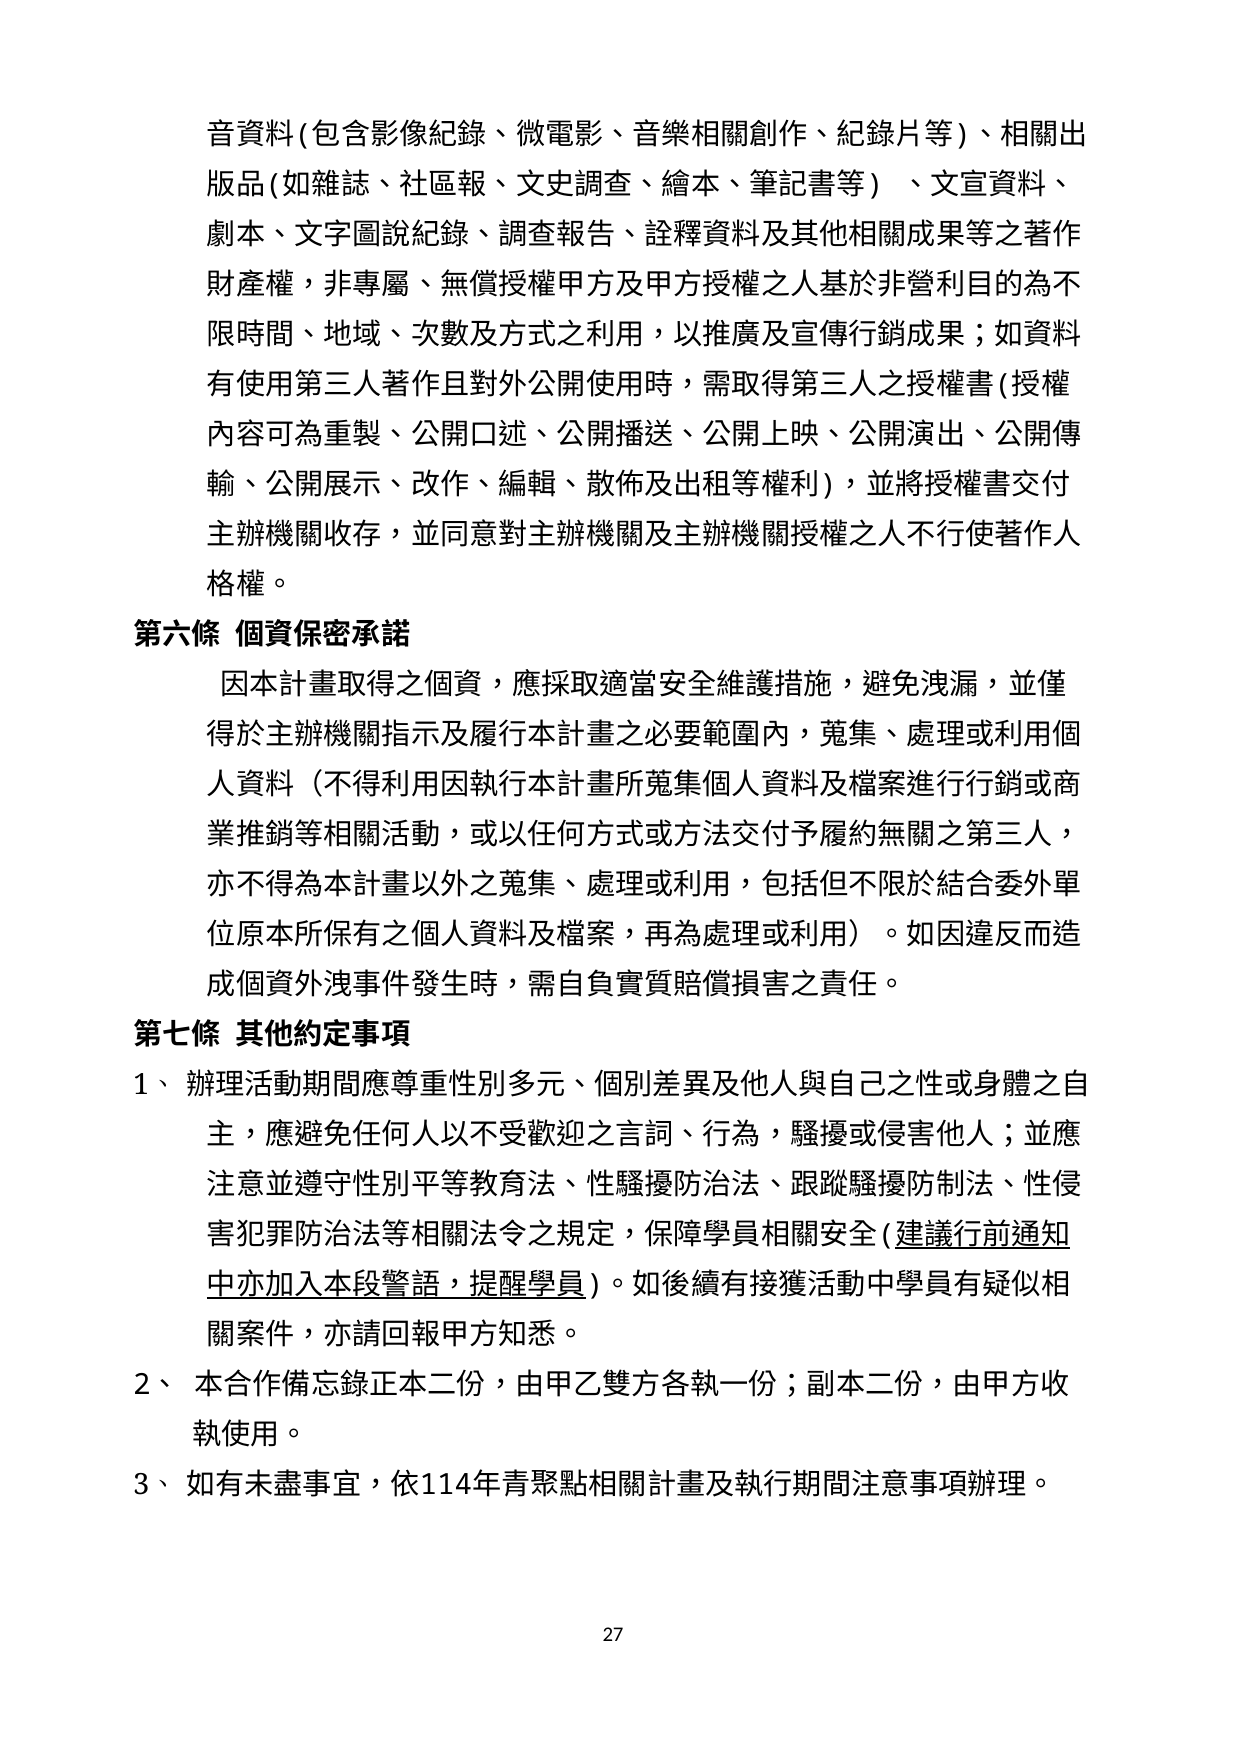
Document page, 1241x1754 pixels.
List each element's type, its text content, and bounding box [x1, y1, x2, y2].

list 如有未盡事宜，依114年青聚點相關計畫及執行期間注意事項辦理。 [133, 1455, 1093, 1505]
text 第七條 其他約定事項 [133, 1005, 1093, 1055]
text 因本計畫取得之個資，應採取適當安全維護措施，避免洩漏，並僅得於主辦機關指示及履行本計畫之必要範圍內，蒐集、處理或利用個人資料（不得利用因執行本計畫所蒐集個人資料及檔案進行行銷或商業推銷等相關活動，或以任何方式或方法交付予履約無關之第三人，亦不得為本計畫以外之蒐集、處理或利用，包括但不限於結合委外單位原本所保有之個人資料及檔案，再為處理或利用）。如因違反而造成個資外洩事件發生時，需自負實質賠償損害之責任。 [133, 655, 1093, 1005]
list 辦理活動期間應尊重性別多元、個別差異及他人與自己之性或身體之自主，應避免任何人以不受歡迎之言詞、行為，騷擾或侵害他人；並應注意並遵守性別平等教育法、性騷擾防治法、跟蹤騷擾防制法、性侵害犯罪防治法等相關法令之規定，保障學員相關安全(建議行前通知中亦加入本段警語，提醒學員)。如後續有接獲活動中學員有疑似相關案件，亦請回報甲方知悉。 [133, 1055, 1093, 1355]
list 本合作備忘錄正本二份，由甲乙雙方各執一份；副本二份，由甲方收執使用。 [133, 1355, 1093, 1455]
list 音資料(包含影像紀錄、微電影、音樂相關創作、紀錄片等)、相關出版品(如雜誌、社區報、文史調查、繪本、筆記書等) 、文宣資料、劇本、文字圖說紀錄、調查報告、詮釋資料及其他相關成果等之著作財產權，非專屬、無償授權甲方及甲方授權之人基於非營利目的為不限時間、地域、次數及方式之利用，以推廣及宣傳行銷成果；如資料有使用第三人著作且對外公開使用時，需取得第三人之授權書(授權內容可為重製、公開口述、公開播送、公開上映、公開演出、公開傳輸、公開展示、改作、編輯、散佈及出租等權利)，並將授權書交付主辦機關收存，並同意對主辦機關及主辦機關授權之人不行使著作人格權。 [133, 105, 1093, 605]
text 第六條 個資保密承諾 [133, 605, 1093, 655]
